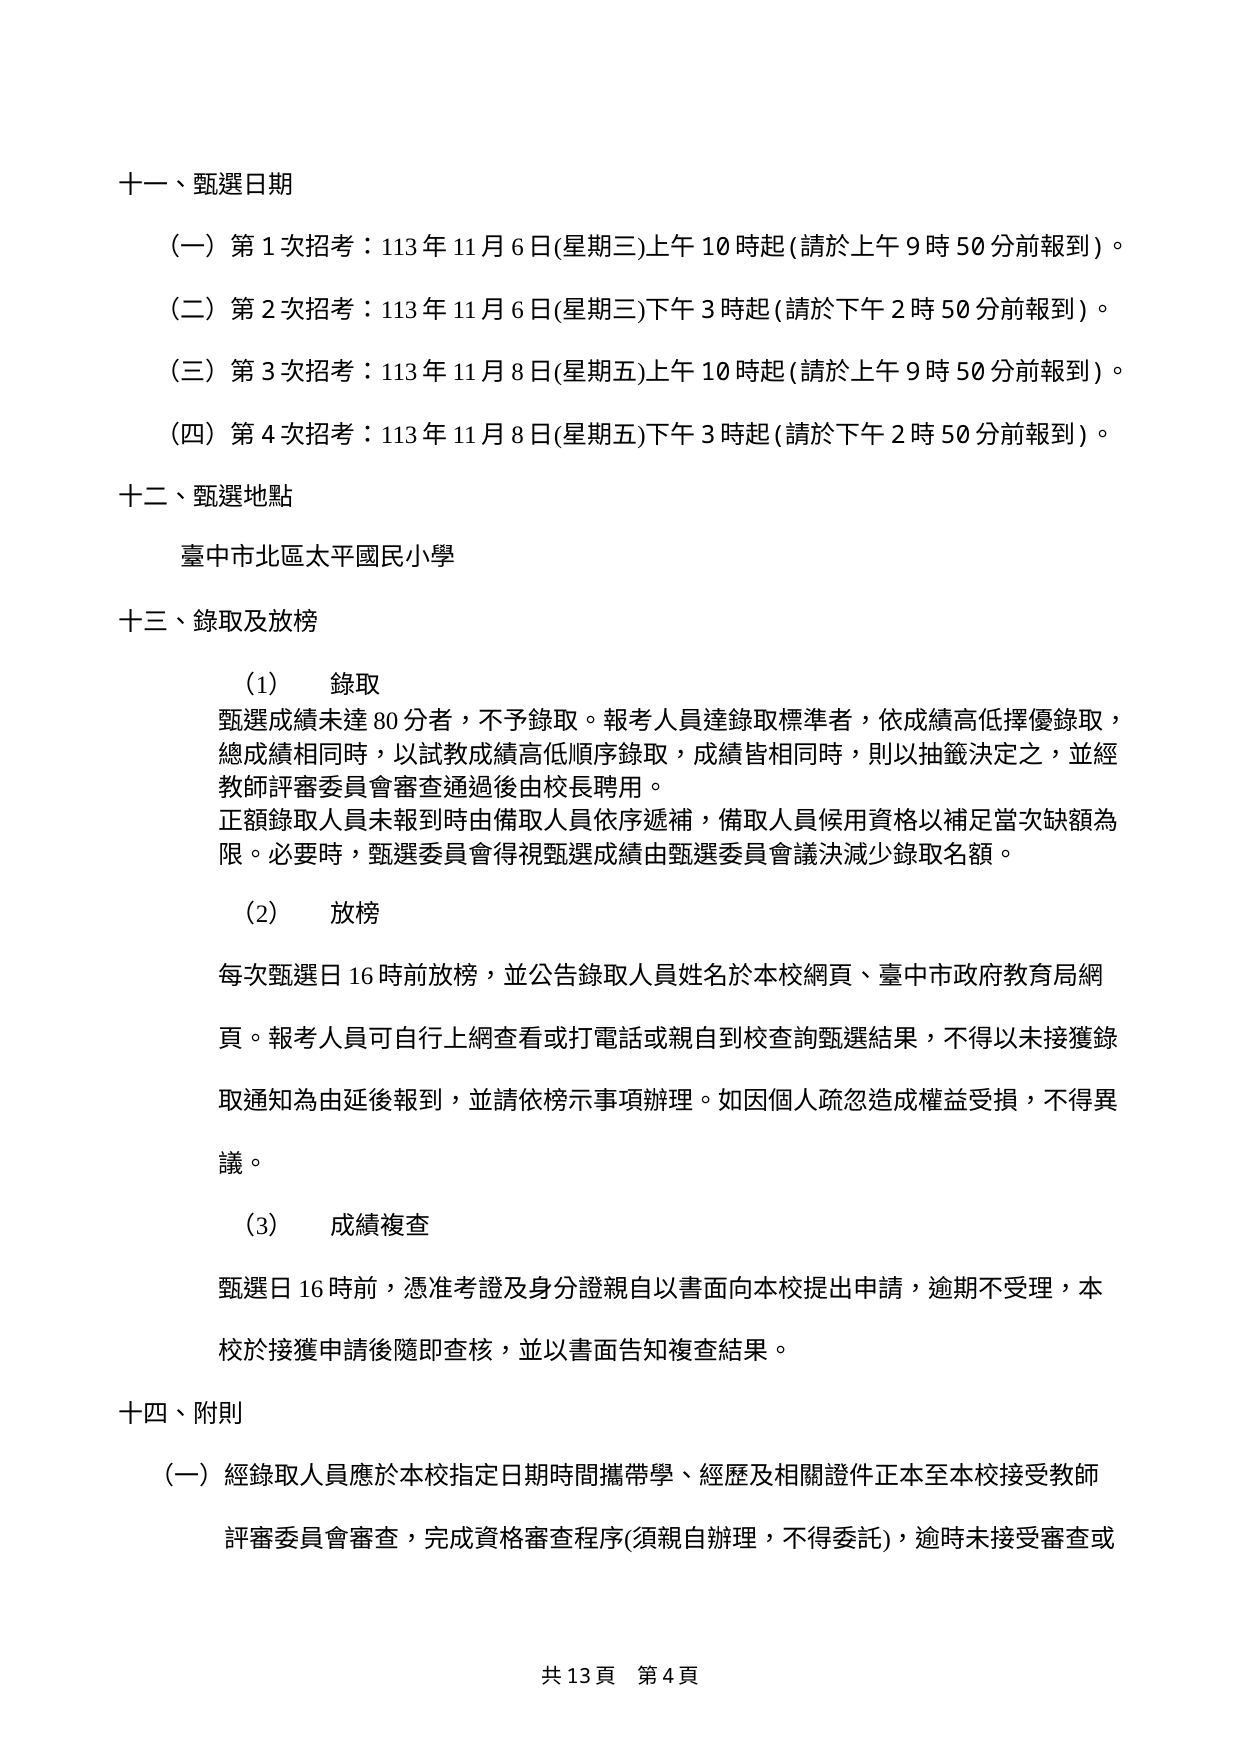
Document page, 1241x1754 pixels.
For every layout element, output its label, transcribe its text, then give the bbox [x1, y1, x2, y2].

list 成績複查 [231, 1182, 1122, 1245]
text （三）第3次招考：113年11月8日(星期五)上午10時起(請於上午9時50分前報到)。 [156, 328, 1122, 391]
text （四）第4次招考：113年11月8日(星期五)下午3時起(請於下午2時50分前報到)。 [156, 391, 1122, 453]
text 臺中市北區太平國民小學 [181, 516, 1122, 578]
text 每次甄選日16時前放榜，並公告錄取人員姓名於本校網頁、臺中市政府教育局網頁。報考人員可自行上網查看或打電話或親自到校查詢甄選結果，不得以未接獲錄取通知為由延後報到，並請依榜示事項辦理。如因個人疏忽造成權益受損，不得異議。 [218, 932, 1122, 1182]
text 十四、附則 [118, 1370, 1122, 1432]
text 甄選日16時前，憑准考證及身分證親自以書面向本校提出申請，逾期不受理，本校於接獲申請後隨即查核，並以書面告知複查結果。 [218, 1245, 1122, 1370]
text 正額錄取人員未報到時由備取人員依序遞補，備取人員候用資格以補足當次缺額為限。必要時，甄選委員會得視甄選成績由甄選委員會議決減少錄取名額。 [218, 803, 1122, 870]
text （一）經錄取人員應於本校指定日期時間攜帶學、經歷及相關證件正本至本校接受教師評審委員會審查，完成資格審查程序(須親自辦理，不得委託)，逾時未接受審查或 [149, 1432, 1122, 1557]
list 錄取 [231, 641, 1122, 703]
text 十二、甄選地點 [118, 453, 1122, 516]
list 放榜 [231, 870, 1122, 932]
text （二）第2次招考：113年11月6日(星期三)下午3時起(請於下午2時50分前報到)。 [156, 266, 1122, 328]
text （一）第1次招考：113年11月6日(星期三)上午10時起(請於上午9時50分前報到)。 [156, 203, 1122, 266]
text 十一、甄選日期 [118, 141, 1122, 203]
text 十三、錄取及放榜 [118, 578, 1122, 641]
text 甄選成績未達80分者，不予錄取。報考人員達錄取標準者，依成績高低擇優錄取，總成績相同時，以試教成績高低順序錄取，成績皆相同時，則以抽籤決定之，並經教師評審委員會審查通過後由校長聘用。 [218, 703, 1122, 803]
